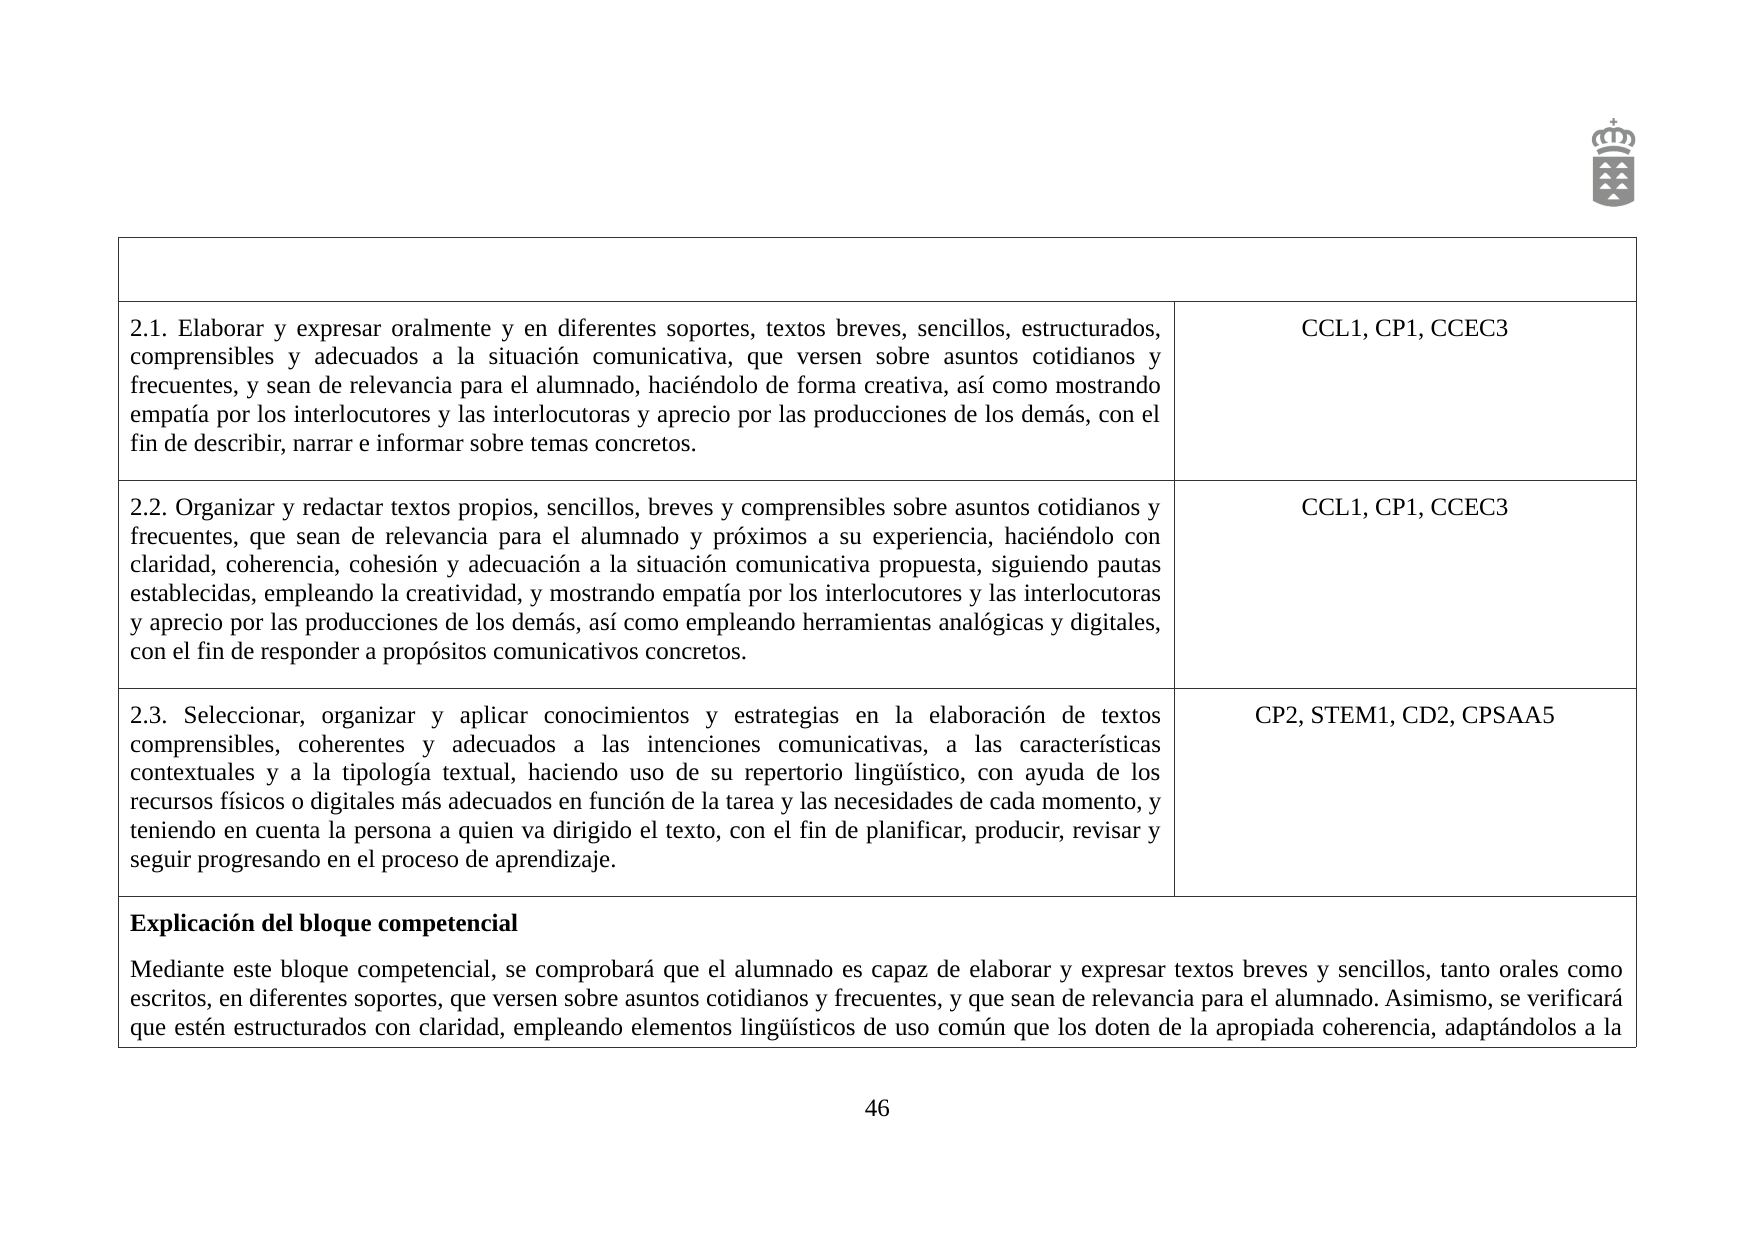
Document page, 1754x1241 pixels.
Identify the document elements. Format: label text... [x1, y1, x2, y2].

table_cell CP2, STEM1, CD2, CPSAA5 [1175, 689, 1636, 896]
table_cell Explicación del bloque competencial Mediante este bloque competencial, se comprobará que el alumnado es capaz de elaborar y expresar textos breves y sencillos, tanto orales como escritos, en diferentes soportes, que versen sobre asuntos cotidianos y frecuentes, y que sean de relevancia para el alumnado. Asimismo, se verificará que estén estructurados con claridad, empleando elementos lingüísticos de uso común que los doten de la apropiada coherencia, adaptándolos a la [119, 897, 1636, 1047]
table_cell 2.2. Organizar y redactar textos propios, sencillos, breves y comprensibles sobre asuntos cotidianos y frecuentes, que sean de relevancia para el alumnado y próximos a su experiencia, haciéndolo con claridad, coherencia, cohesión y adecuación a la situación comunicativa propuesta, siguiendo pautas establecidas, empleando la creatividad, y mostrando empatía por los interlocutores y las interlocutoras y aprecio por las producciones de los demás, así como empleando herramientas analógicas y digitales, con el fin de responder a propósitos comunicativos concretos. [119, 481, 1174, 688]
picture [1591, 118, 1636, 207]
table_cell CCL1, CP1, CCEC3 [1175, 481, 1636, 688]
table_cell 2.3. Seleccionar, organizar y aplicar conocimientos y estrategias en la elaboración de textos comprensibles, coherentes y adecuados a las intenciones comunicativas, a las características contextuales y a la tipología textual, haciendo uso de su repertorio lingüístico, con ayuda de los recursos físicos o digitales más adecuados en función de la tarea y las necesidades de cada momento, y teniendo en cuenta la persona a quien va dirigido el texto, con el fin de planificar, producir, revisar y seguir progresando en el proceso de aprendizaje. [119, 689, 1174, 896]
table_cell 2.1. Elaborar y expresar oralmente y en diferentes soportes, textos breves, sencillos, estructurados, comprensibles y adecuados a la situación comunicativa, que versen sobre asuntos cotidianos y frecuentes, y sean de relevancia para el alumnado, haciéndolo de forma creativa, así como mostrando empatía por los interlocutores y las interlocutoras y aprecio por las producciones de los demás, con el fin de describir, narrar e informar sobre temas concretos. [119, 302, 1174, 480]
table_cell [119, 238, 1636, 301]
table_cell CCL1, CP1, CCEC3 [1175, 302, 1636, 480]
